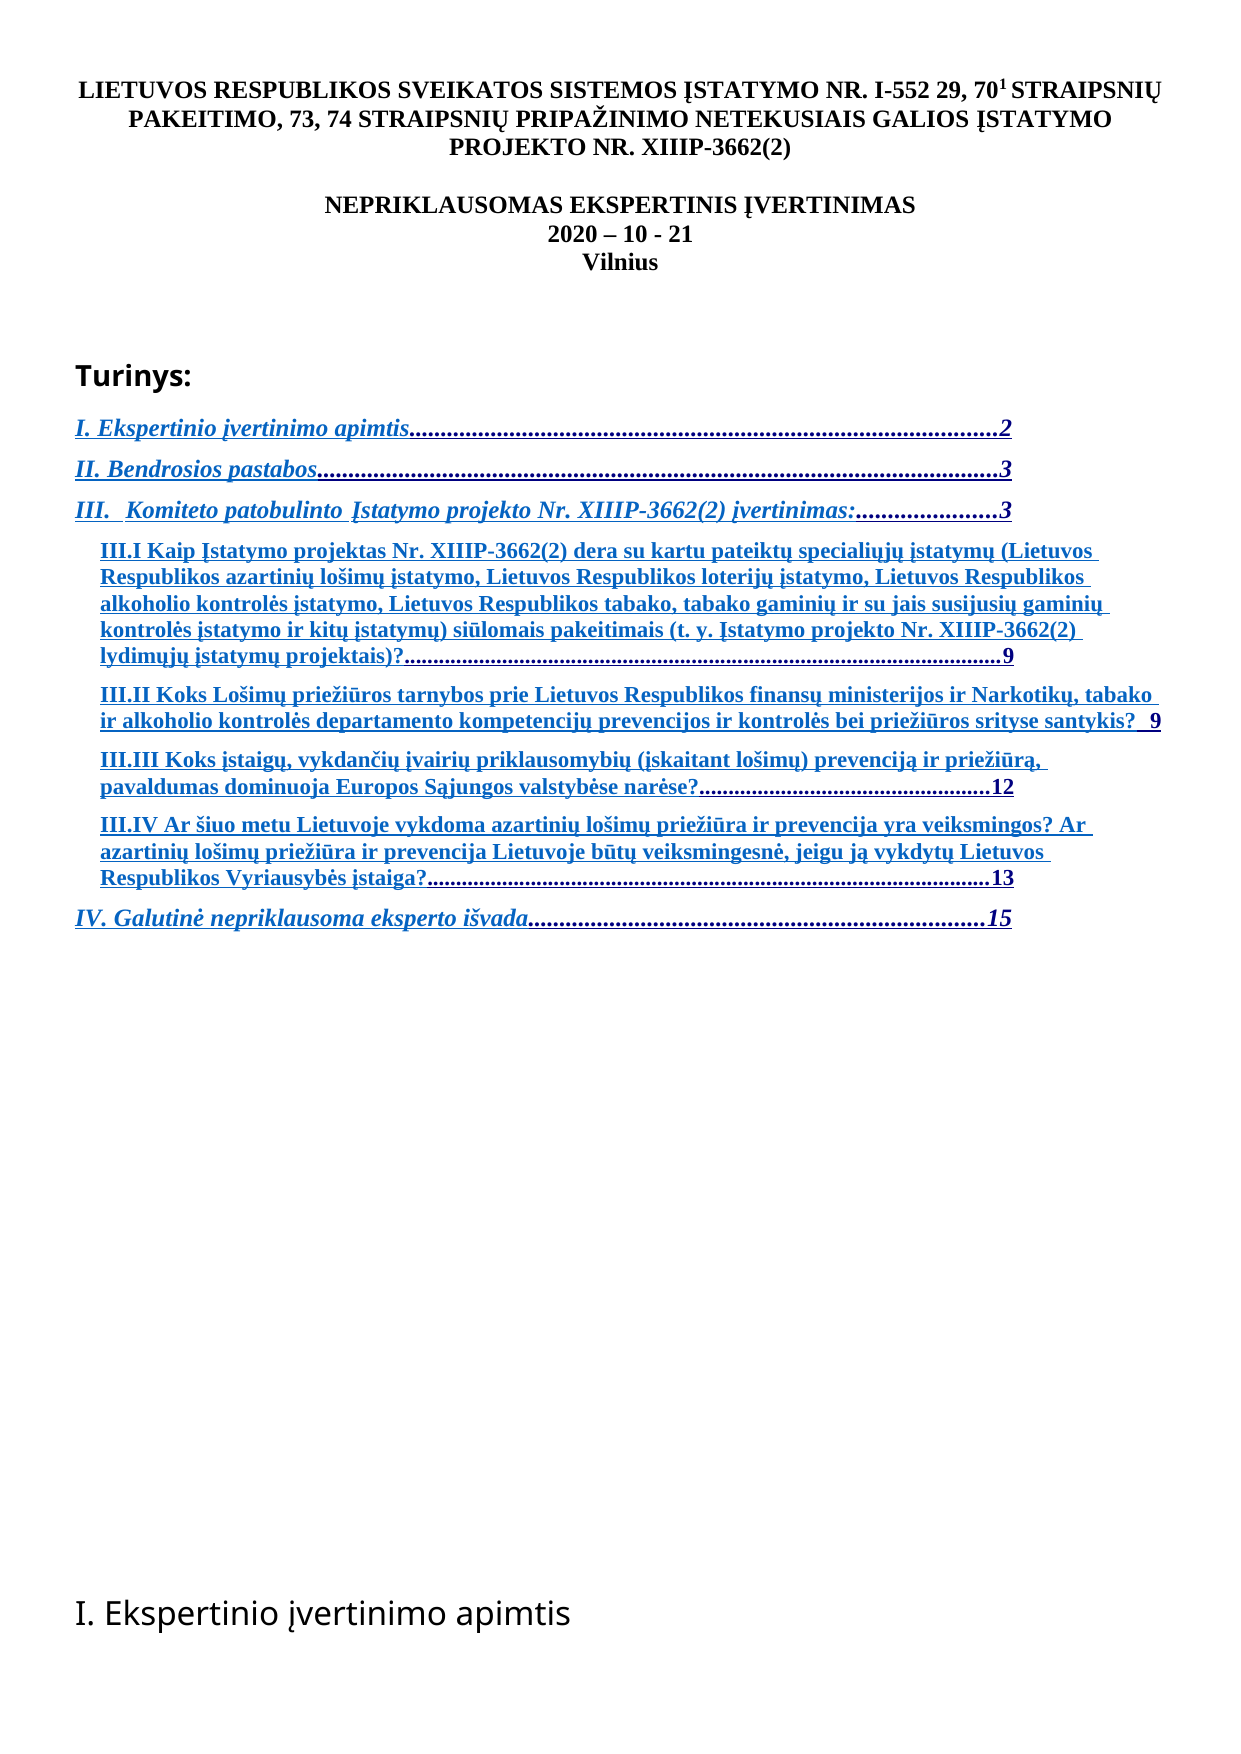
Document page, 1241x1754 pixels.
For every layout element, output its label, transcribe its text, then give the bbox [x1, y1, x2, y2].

text 2020 – 10 - 21 [75, 219, 1165, 247]
text I. Ekspertinio įvertinimo apimtis 2 [75, 413, 1165, 442]
text III.III Koks įstaigų, vykdančių įvairių priklausomybių (įskaitant lošimų) prevenciją ir priežiūrą, pavaldumas dominuoja Europos Sąjungos valstybėse narėse? 12 [100, 746, 1165, 799]
text III.IV Ar šiuo metu Lietuvoje vykdoma azartinių lošimų priežiūra ir prevencija yra veiksmingos? Ar azartinių lošimų priežiūra ir prevencija Lietuvoje būtų veiksmingesnė, jeigu ją vykdytų Lietuvos Respublikos Vyriausybės įstaiga? 13 [100, 812, 1165, 891]
text III.I Kaip Įstatymo projektas Nr. XIIIP-3662(2) dera su kartu pateiktų specialiųjų įstatymų (Lietuvos Respublikos azartinių lošimų įstatymo, Lietuvos Respublikos loterijų įstatymo, Lietuvos Respublikos alkoholio kontrolės įstatymo, Lietuvos Respublikos tabako, tabako gaminių ir su jais susijusių gaminių kontrolės įstatymo ir kitų įstatymų) siūlomais pakeitimais (t. y. Įstatymo projekto Nr. XIIIP-3662(2) lydimųjų įstatymų projektais)? 9 [100, 537, 1165, 669]
text III.II Koks Lošimų priežiūros tarnybos prie Lietuvos Respublikos finansų ministerijos ir Narkotikų, tabako ir alkoholio kontrolės departamento kompetencijų prevencijos ir kontrolės bei priežiūros srityse santykis? 9 [100, 681, 1165, 734]
subtitle Turinys: [75, 355, 1165, 395]
text IV. Galutinė nepriklausoma eksperto išvada 15 [75, 903, 1165, 932]
text LIETUVOS RESPUBLIKOS SVEIKATOS SISTEMOS ĮSTATYMO NR. I-552 29, 701 STRAIPSNIŲ PAKEITIMO, 73, 74 STRAIPSNIŲ PRIPAŽINIMO NETEKUSIAIS GALIOS ĮSTATYMO PROJEKTO NR. XIIIP-3662(2) [75, 75, 1165, 161]
text NEPRIKLAUSOMAS EKSPERTINIS ĮVERTINIMAS [75, 190, 1165, 219]
text II. Bendrosios pastabos 3 [75, 454, 1165, 483]
subtitle I. Ekspertinio įvertinimo apimtis [75, 1589, 1165, 1635]
text III. Komiteto patobulinto Įstatymo projekto Nr. XIIIP-3662(2) įvertinimas: 3 [75, 496, 1165, 524]
text Vilnius [75, 247, 1165, 276]
